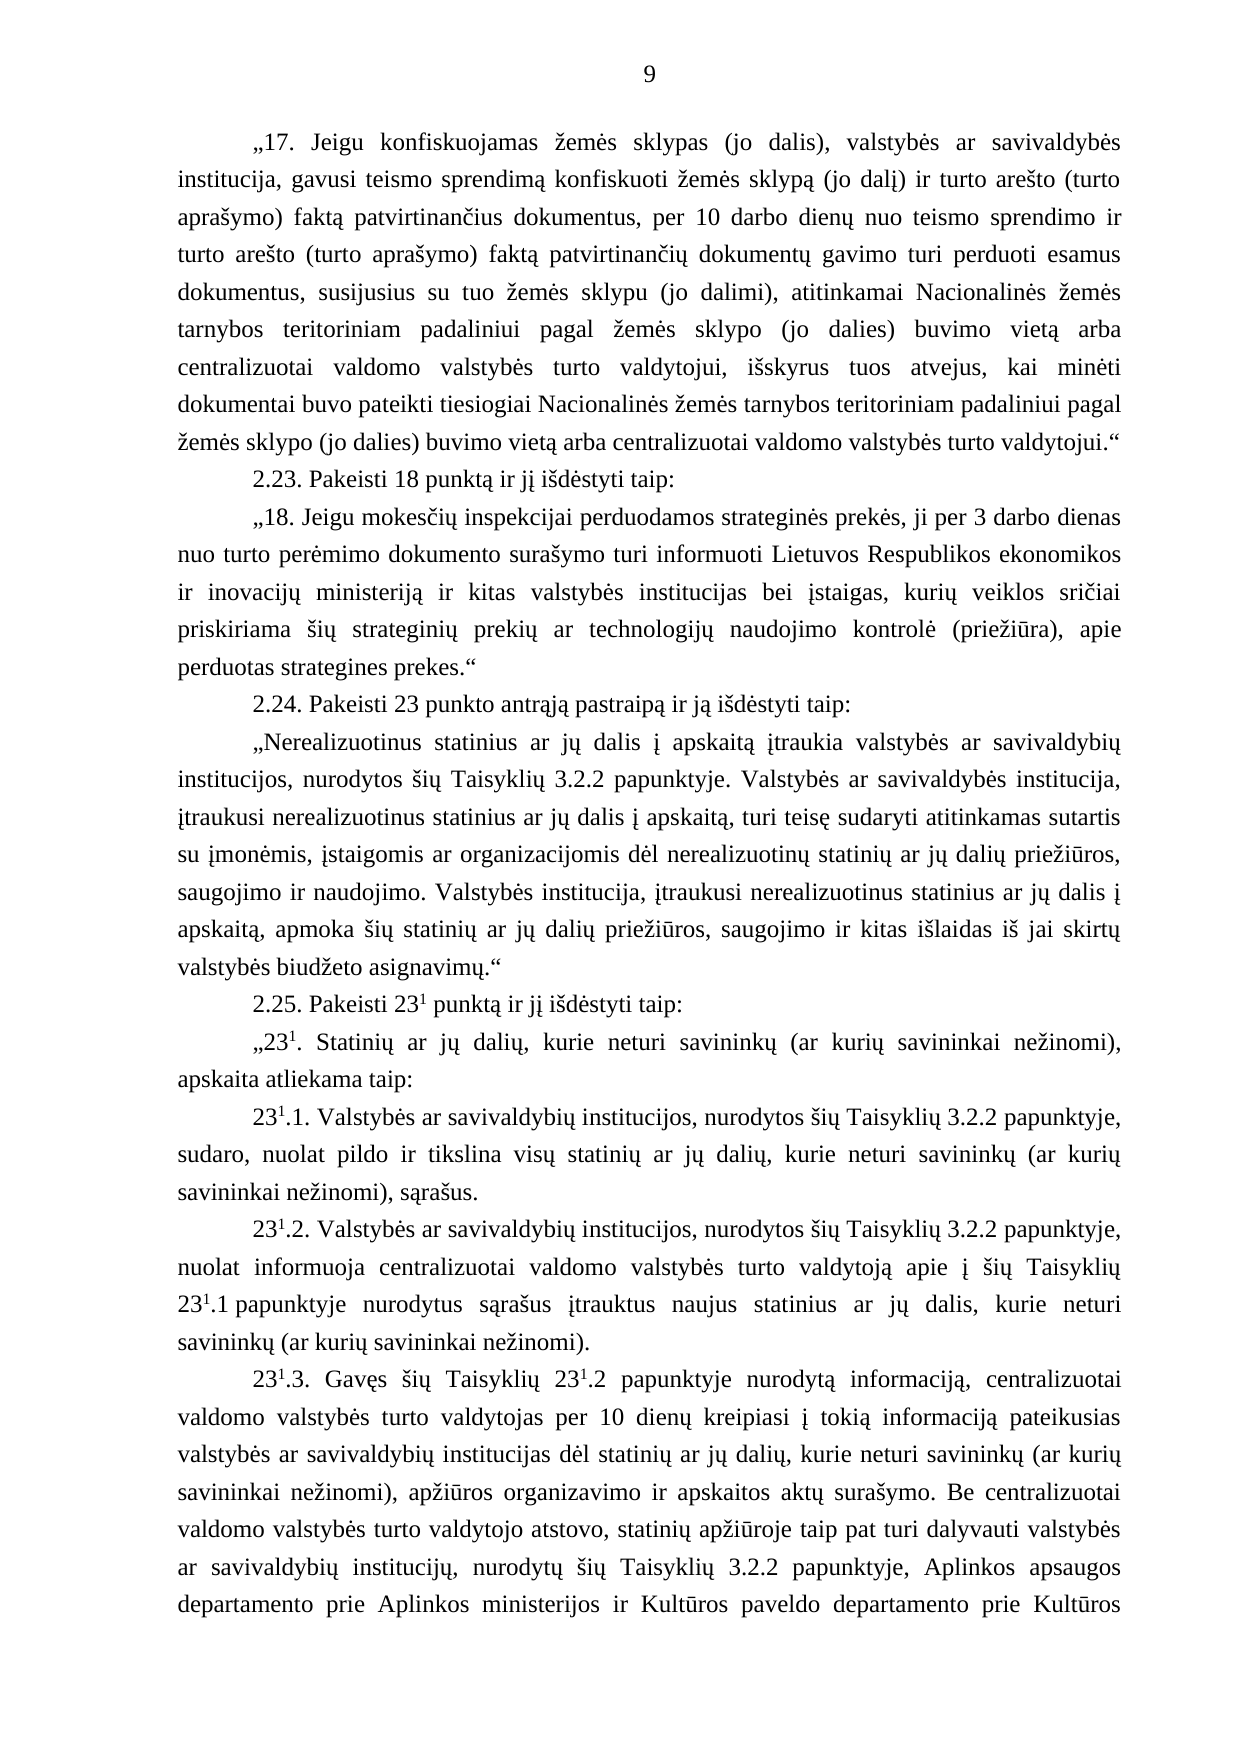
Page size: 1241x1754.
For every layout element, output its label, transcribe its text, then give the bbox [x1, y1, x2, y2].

text „231. Statinių ar jų dalių, kurie neturi savininkų (ar kurių savininkai nežinomi), apskaita atliekama taip: [177, 1018, 1122, 1093]
text 2.25. Pakeisti 231 punktą ir jį išdėstyti taip: [177, 981, 1122, 1018]
text 2.24. Pakeisti 23 punkto antrąją pastraipą ir ją išdėstyti taip: [177, 681, 1122, 718]
text „18. Jeigu mokesčių inspekcijai perduodamos strateginės prekės, ji per 3 darbo dienas nuo turto perėmimo dokumento surašymo turi informuoti Lietuvos Respublikos ekonomikos ir inovacijų ministeriją ir kitas valstybės institucijas bei įstaigas, kurių veiklos sričiai priskiriama šių strateginių prekių ar technologijų naudojimo kontrolė (priežiūra), apie perduotas strategines prekes.“ [177, 493, 1122, 681]
text 231.3. Gavęs šių Taisyklių 231.2 papunktyje nurodytą informaciją, centralizuotai valdomo valstybės turto valdytojas per 10 dienų kreipiasi į tokią informaciją pateikusias valstybės ar savivaldybių institucijas dėl statinių ar jų dalių, kurie neturi savininkų (ar kurių savininkai nežinomi), apžiūros organizavimo ir apskaitos aktų surašymo. Be centralizuotai valdomo valstybės turto valdytojo atstovo, statinių apžiūroje taip pat turi dalyvauti valstybės ar savivaldybių institucijų, nurodytų šių Taisyklių 3.2.2 papunktyje, Aplinkos apsaugos departamento prie Aplinkos ministerijos ir Kultūros paveldo departamento prie Kultūros [177, 1356, 1122, 1618]
text „Nerealizuotinus statinius ar jų dalis į apskaitą įtraukia valstybės ar savivaldybių institucijos, nurodytos šių Taisyklių 3.2.2 papunktyje. Valstybės ar savivaldybės institucija, įtraukusi nerealizuotinus statinius ar jų dalis į apskaitą, turi teisę sudaryti atitinkamas sutartis su įmonėmis, įstaigomis ar organizacijomis dėl nerealizuotinų statinių ar jų dalių priežiūros, saugojimo ir naudojimo. Valstybės institucija, įtraukusi nerealizuotinus statinius ar jų dalis į apskaitą, apmoka šių statinių ar jų dalių priežiūros, saugojimo ir kitas išlaidas iš jai skirtų valstybės biudžeto asignavimų.“ [177, 718, 1122, 981]
text 2.23. Pakeisti 18 punktą ir jį išdėstyti taip: [177, 456, 1122, 493]
text 231.1. Valstybės ar savivaldybių institucijos, nurodytos šių Taisyklių 3.2.2 papunktyje, sudaro, nuolat pildo ir tikslina visų statinių ar jų dalių, kurie neturi savininkų (ar kurių savininkai nežinomi), sąrašus. [177, 1093, 1122, 1206]
text 231.2. Valstybės ar savivaldybių institucijos, nurodytos šių Taisyklių 3.2.2 papunktyje, nuolat informuoja centralizuotai valdomo valstybės turto valdytoją apie į šių Taisyklių 231.1 papunktyje nurodytus sąrašus įtrauktus naujus statinius ar jų dalis, kurie neturi savininkų (ar kurių savininkai nežinomi). [177, 1206, 1122, 1356]
text „17. Jeigu konfiskuojamas žemės sklypas (jo dalis), valstybės ar savivaldybės institucija, gavusi teismo sprendimą konfiskuoti žemės sklypą (jo dalį) ir turto arešto (turto aprašymo) faktą patvirtinančius dokumentus, per 10 darbo dienų nuo teismo sprendimo ir turto arešto (turto aprašymo) faktą patvirtinančių dokumentų gavimo turi perduoti esamus dokumentus, susijusius su tuo žemės sklypu (jo dalimi), atitinkamai Nacionalinės žemės tarnybos teritoriniam padaliniui pagal žemės sklypo (jo dalies) buvimo vietą arba centralizuotai valdomo valstybės turto valdytojui, išskyrus tuos atvejus, kai minėti dokumentai buvo pateikti tiesiogiai Nacionalinės žemės tarnybos teritoriniam padaliniui pagal žemės sklypo (jo dalies) buvimo vietą arba centralizuotai valdomo valstybės turto valdytojui.“ [177, 118, 1122, 456]
